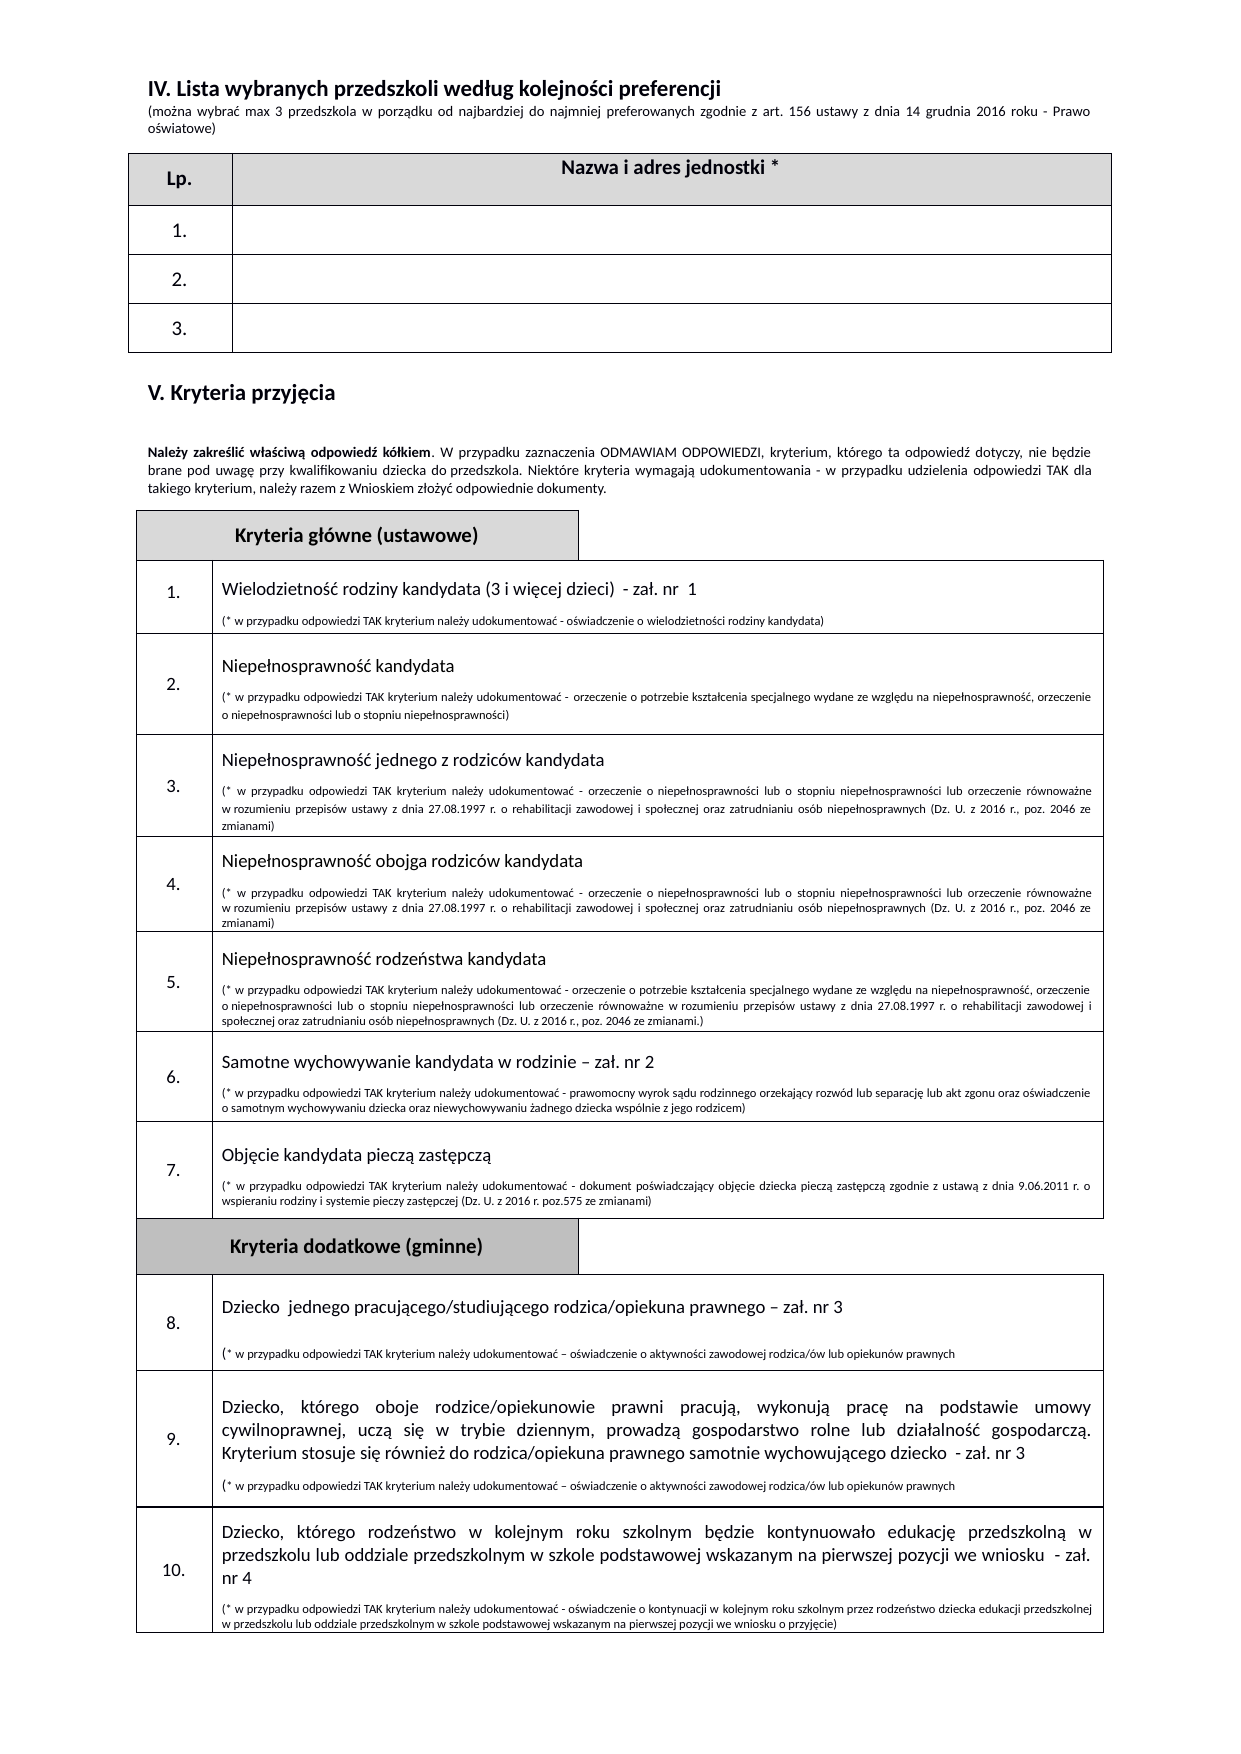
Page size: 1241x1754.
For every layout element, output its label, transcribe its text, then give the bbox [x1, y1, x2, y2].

table_header Lp. [129, 154, 232, 205]
table_cell Objęcie kandydata pieczą zastępczą (* w przypadku odpowiedzi TAK kryterium należy udokumentować - dokument poświadczający objęcie dziecka pieczą zastępczą zgodnie z ustawą z dnia 9.06.2011 r. o wspieraniu rodziny i systemie pieczy zastępczej (Dz. U. z 2016 r. poz.575 ze zmianami) [213, 1122, 1103, 1217]
table_cell 3. [129, 304, 232, 352]
table_cell Niepełnosprawność obojga rodziców kandydata (* w przypadku odpowiedzi TAK kryterium należy udokumentować - orzeczenie o niepełnosprawności lub o stopniu niepełnosprawności lub orzeczenie równoważne w rozumieniu przepisów ustawy z dnia 27.08.1997 r. o rehabilitacji zawodowej i społecznej oraz zatrudnianiu osób niepełnosprawnych (Dz. U. z 2016 r., poz. 2046 ze zmianami) [213, 837, 1103, 931]
table_cell 1. [129, 206, 232, 254]
table_cell [233, 206, 1111, 254]
table_cell 2. [137, 634, 212, 734]
table_cell Wielodzietność rodziny kandydata (3 i więcej dzieci) - zał. nr 1 (* w przypadku odpowiedzi TAK kryterium należy udokumentować - oświadczenie o wielodzietności rodziny kandydata) [213, 561, 1103, 633]
table_cell Dziecko jednego pracującego/studiującego rodzica/opiekuna prawnego – zał. nr 3 (* w przypadku odpowiedzi TAK kryterium należy udokumentować – oświadczenie o aktywności zawodowej rodzica/ów lub opiekunów prawnych [213, 1275, 1103, 1370]
table_cell 1. [137, 561, 212, 633]
table_cell Niepełnosprawność rodzeństwa kandydata (* w przypadku odpowiedzi TAK kryterium należy udokumentować - orzeczenie o potrzebie kształcenia specjalnego wydane ze względu na niepełnosprawność, orzeczenie o niepełnosprawności lub o stopniu niepełnosprawności lub orzeczenie równoważne w rozumieniu przepisów ustawy z dnia 27.08.1997 r. o rehabilitacji zawodowej i społecznej oraz zatrudnianiu osób niepełnosprawnych (Dz. U. z 2016 r., poz. 2046 ze zmianami.) [213, 932, 1103, 1031]
table_cell [233, 304, 1111, 352]
table_cell Samotne wychowywanie kandydata w rodzinie – zał. nr 2 (* w przypadku odpowiedzi TAK kryterium należy udokumentować - prawomocny wyrok sądu rodzinnego orzekający rozwód lub separację lub akt zgonu oraz oświadczenie o samotnym wychowywaniu dziecka oraz niewychowywaniu żadnego dziecka wspólnie z jego rodzicem) [213, 1032, 1103, 1121]
table_cell 4. [137, 837, 212, 931]
text V. Kryteria przyjęcia [148, 378, 1093, 406]
subtitle IV. Lista wybranych przedszkoli według kolejności preferencji [148, 74, 1093, 102]
table_header Nazwa i adres jednostki * [233, 154, 1111, 205]
table_header [579, 510, 1104, 560]
table_cell 3. [137, 735, 212, 836]
table_cell 8. [137, 1275, 212, 1370]
text Należy zakreślić właściwą odpowiedź kółkiem. W przypadku zaznaczenia ODMAWIAM ODPOWIEDZI, kryterium, którego ta odpowiedź dotyczy, nie będzie brane pod uwagę przy kwalifikowaniu dziecka do przedszkola. Niektóre kryteria wymagają udokumentowania - w przypadku udzielenia odpowiedzi TAK dla takiego kryterium, należy razem z Wnioskiem złożyć odpowiednie dokumenty. [148, 444, 1093, 497]
table_cell Kryteria dodatkowe (gminne) [137, 1219, 578, 1274]
table_cell Dziecko, którego oboje rodzice/opiekunowie prawni pracują, wykonują pracę na podstawie umowy cywilnoprawnej, uczą się w trybie dziennym, prowadzą gospodarstwo rolne lub działalność gospodarczą. Kryterium stosuje się również do rodzica/opiekuna prawnego samotnie wychowującego dziecko - zał. nr 3 (* w przypadku odpowiedzi TAK kryterium należy udokumentować – oświadczenie o aktywności zawodowej rodzica/ów lub opiekunów prawnych [213, 1371, 1103, 1506]
table_cell [579, 1219, 1104, 1274]
table_cell 10. [137, 1508, 212, 1632]
table_cell 7. [137, 1122, 212, 1217]
table_cell 9. [137, 1371, 212, 1506]
table_header Kryteria główne (ustawowe) [137, 511, 578, 560]
table_cell Dziecko, którego rodzeństwo w kolejnym roku szkolnym będzie kontynuowało edukację przedszkolną w przedszkolu lub oddziale przedszkolnym w szkole podstawowej wskazanym na pierwszej pozycji we wniosku - zał. nr 4 (* w przypadku odpowiedzi TAK kryterium należy udokumentować - oświadczenie o kontynuacji w kolejnym roku szkolnym przez rodzeństwo dziecka edukacji przedszkolnej w przedszkolu lub oddziale przedszkolnym w szkole podstawowej wskazanym na pierwszej pozycji we wniosku o przyjęcie) [213, 1508, 1103, 1632]
text (można wybrać max 3 przedszkola w porządku od najbardziej do najmniej preferowanych zgodnie z art. 156 ustawy z dnia 14 grudnia 2016 roku - Prawo oświatowe) [148, 102, 1093, 137]
table_cell [233, 255, 1111, 303]
table_cell 6. [137, 1032, 212, 1121]
table_cell Niepełnosprawność kandydata (* w przypadku odpowiedzi TAK kryterium należy udokumentować - orzeczenie o potrzebie kształcenia specjalnego wydane ze względu na niepełnosprawność, orzeczenie o niepełnosprawności lub o stopniu niepełnosprawności) [213, 634, 1103, 734]
table_cell Niepełnosprawność jednego z rodziców kandydata (* w przypadku odpowiedzi TAK kryterium należy udokumentować - orzeczenie o niepełnosprawności lub o stopniu niepełnosprawności lub orzeczenie równoważne w rozumieniu przepisów ustawy z dnia 27.08.1997 r. o rehabilitacji zawodowej i społecznej oraz zatrudnianiu osób niepełnosprawnych (Dz. U. z 2016 r., poz. 2046 ze zmianami) [213, 735, 1103, 836]
table_cell 5. [137, 932, 212, 1031]
table_cell 2. [129, 255, 232, 303]
